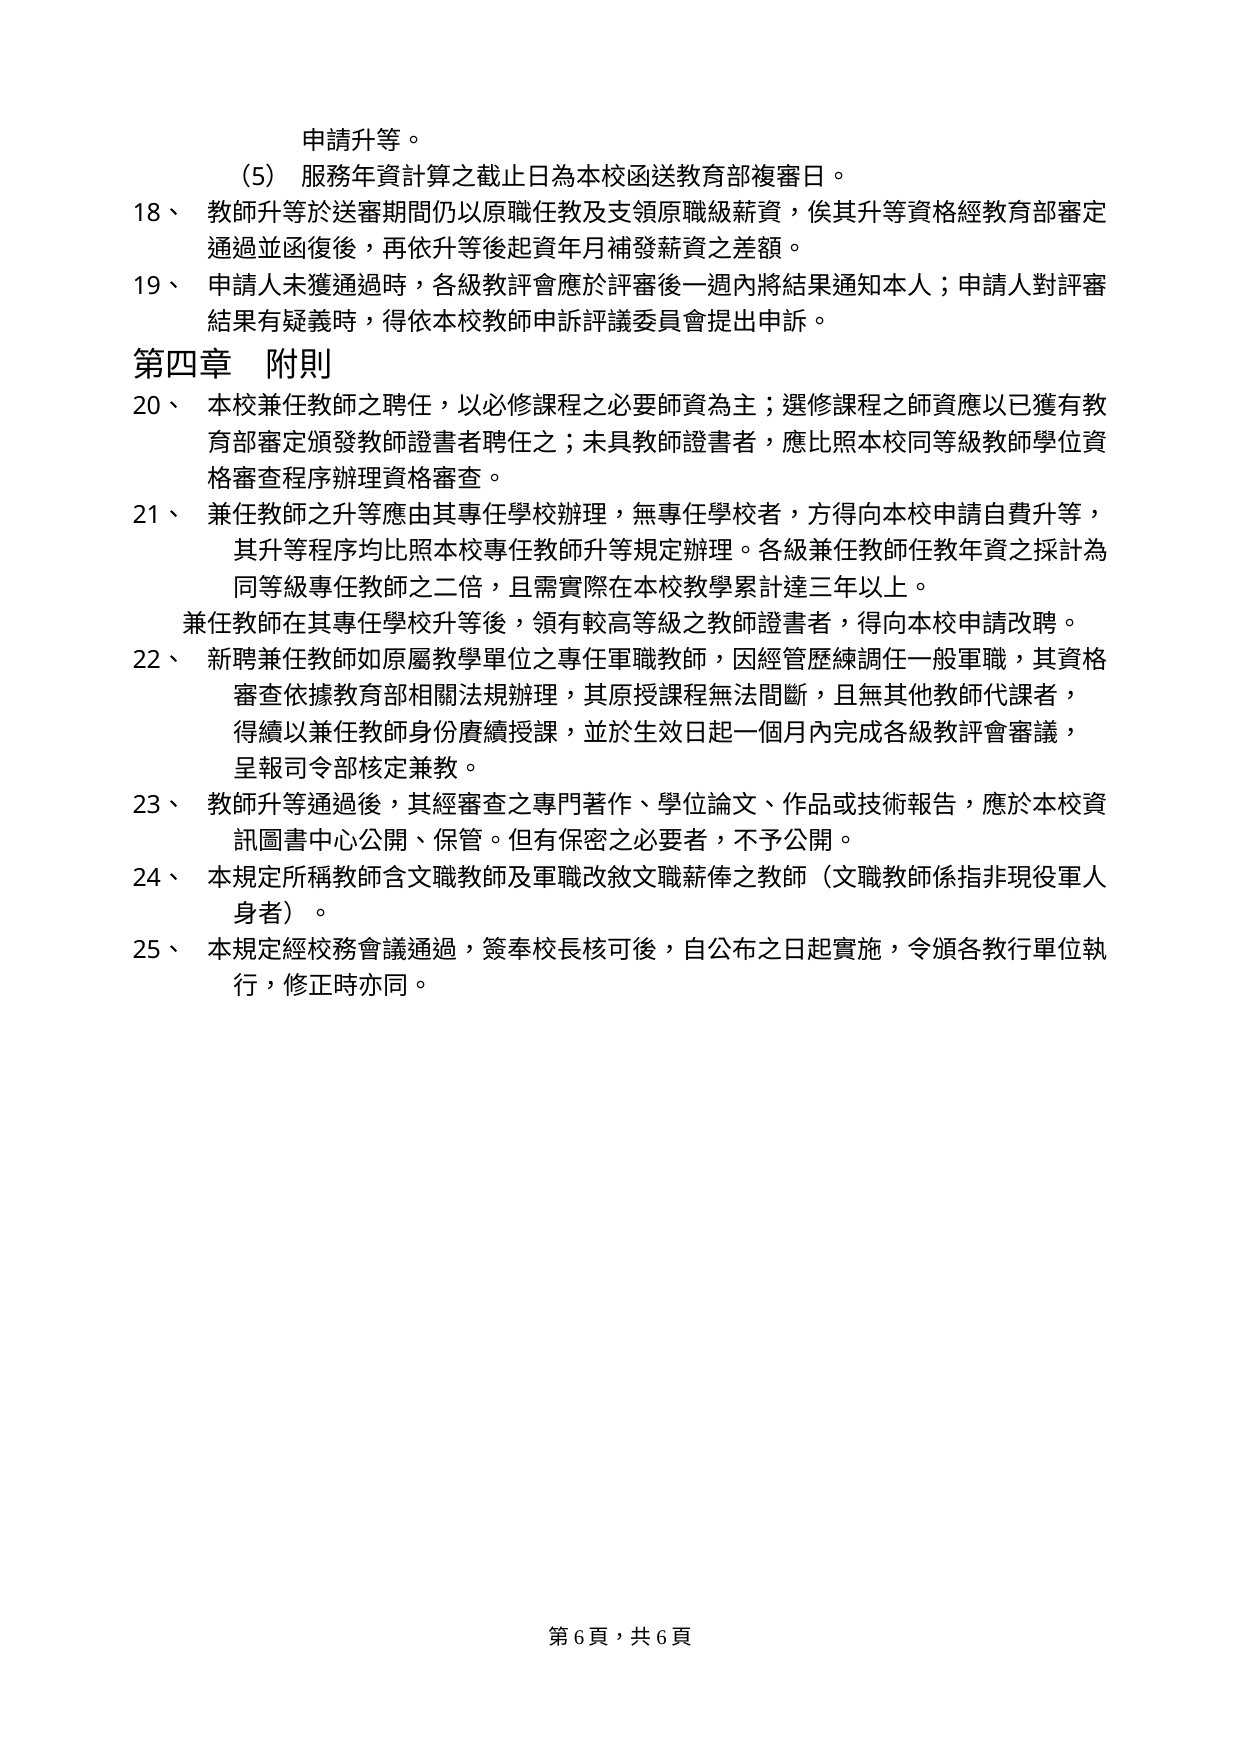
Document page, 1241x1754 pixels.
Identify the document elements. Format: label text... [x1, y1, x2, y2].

list 本校兼任教師之聘任，以必修課程之必要師資為主；選修課程之師資應以已獲有教育部審定頒發教師證書者聘任之；未具教師證書者，應比照本校同等級教師學位資格審查程序辦理資格審查。 [132, 386, 1108, 494]
list 申請人未獲通過時，各級教評會應於評審後一週內將結果通知本人；申請人對評審結果有疑義時，得依本校教師申訴評議委員會提出申訴。 [132, 265, 1108, 338]
list 教師升等於送審期間仍以原職任教及支領原職級薪資，俟其升等資格經教育部審定通過並函復後，再依升等後起資年月補發薪資之差額。 [132, 193, 1108, 265]
text 第四章 附則 [132, 338, 1108, 386]
list 本規定經校務會議通過，簽奉校長核可後，自公布之日起實施，令頒各教行單位執行，修正時亦同。 [132, 929, 1108, 1002]
list 教師升等通過後，其經審查之專門著作、學位論文、作品或技術報告，應於本校資訊圖書中心公開、保管。但有保密之必要者，不予公開。 [132, 784, 1108, 857]
list 服務年資計算之截止日為本校函送教育部複審日。 [226, 156, 1108, 193]
list 兼任教師之升等應由其專任學校辦理，無專任學校者，方得向本校申請自費升等，其升等程序均比照本校專任教師升等規定辦理。各級兼任教師任教年資之採計為同等級專任教師之二倍，且需實際在本校教學累計達三年以上。 [132, 494, 1108, 603]
list 本規定所稱教師含文職教師及軍職改敘文職薪俸之教師（文職教師係指非現役軍人身者）。 [132, 857, 1108, 929]
list 新聘兼任教師如原屬教學單位之專任軍職教師，因經管歷練調任一般軍職，其資格審查依據教育部相關法規辦理，其原授課程無法間斷，且無其他教師代課者，得續以兼任教師身份賡續授課，並於生效日起一個月內完成各級教評會審議，呈報司令部核定兼教。 [132, 639, 1108, 784]
text 兼任教師在其專任學校升等後，領有較高等級之教師證書者，得向本校申請改聘。 [132, 603, 1108, 639]
list 申請升等。 [226, 120, 1108, 156]
